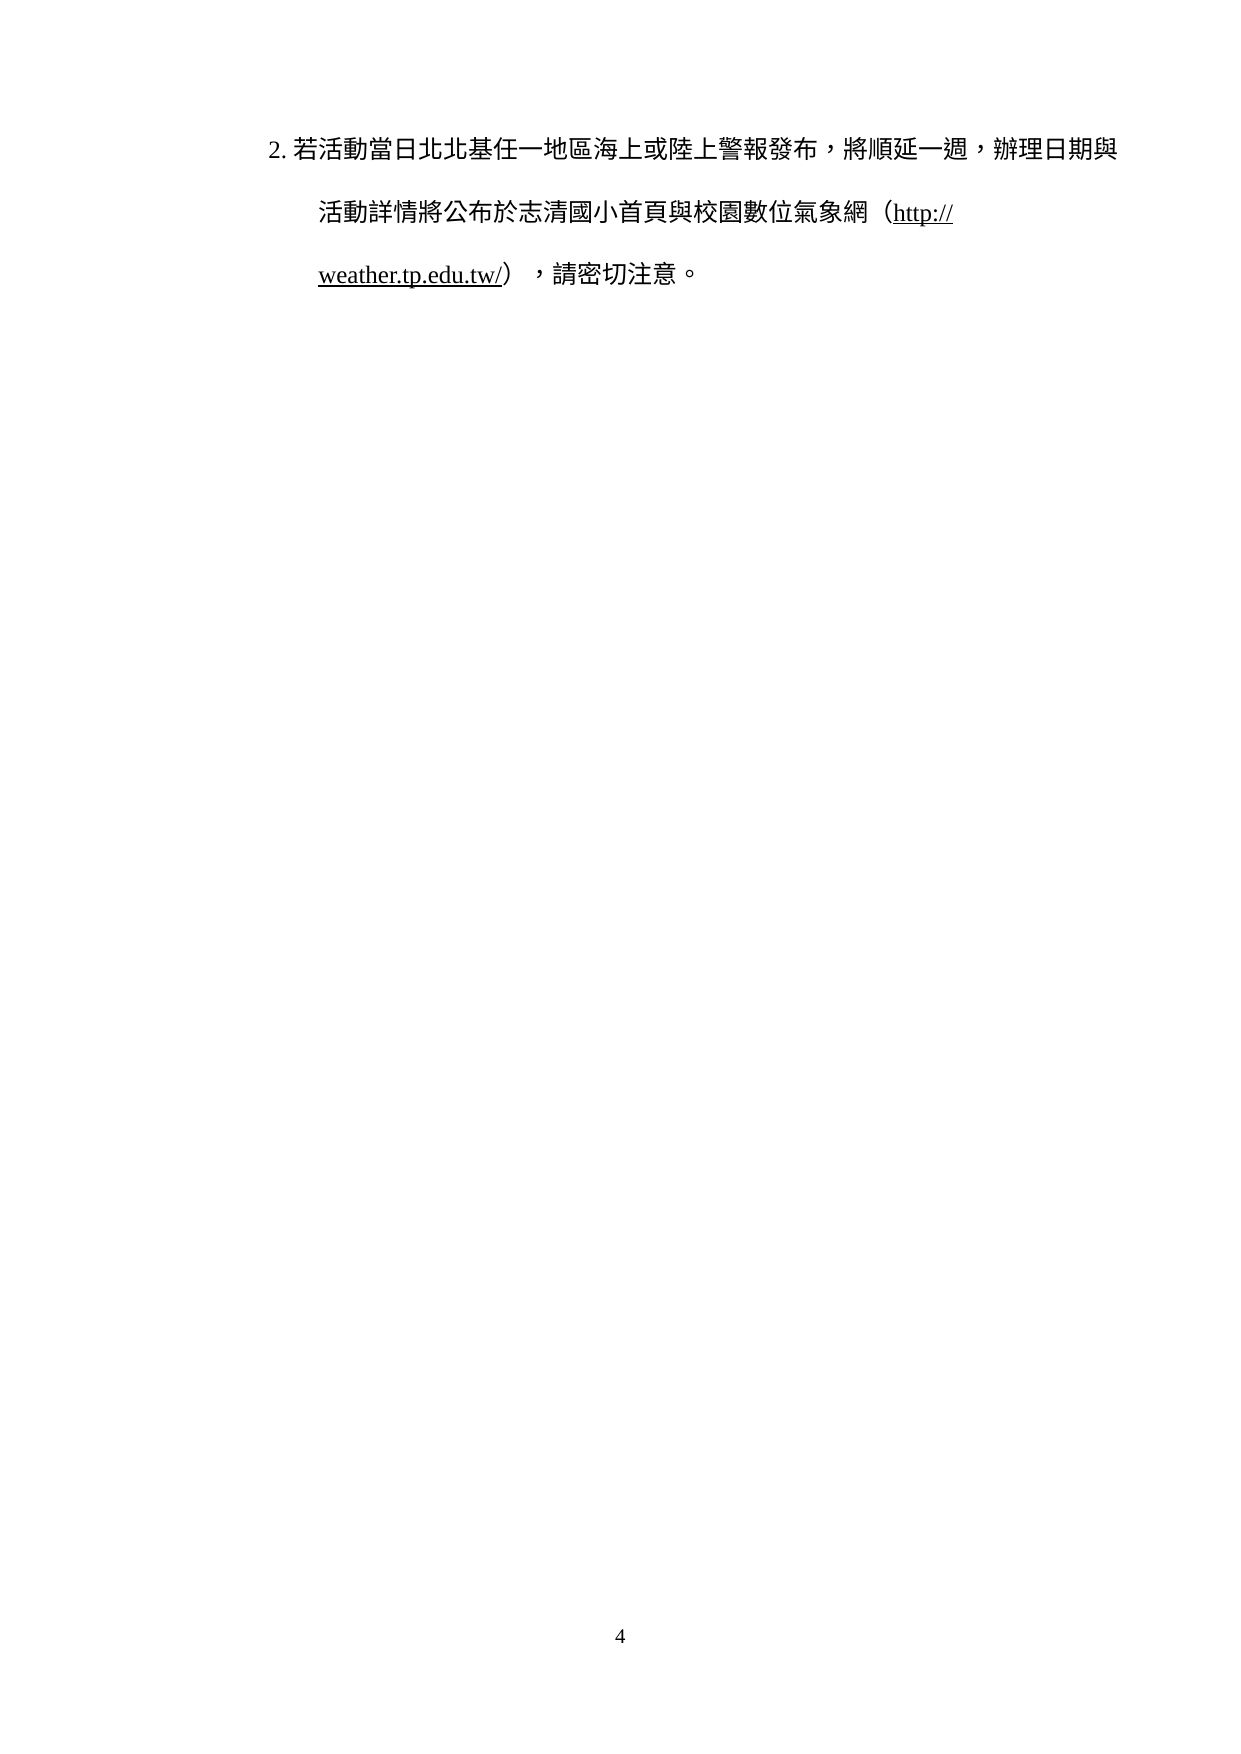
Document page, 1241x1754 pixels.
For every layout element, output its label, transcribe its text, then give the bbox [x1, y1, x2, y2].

list 若活動當日北北基任一地區海上或陸上警報發布，將順延一週，辦理日期與活動詳情將公布於志清國小首頁與校園數位氣象網（http://weather.tp.edu.tw/），請密切注意。 [268, 106, 1122, 294]
